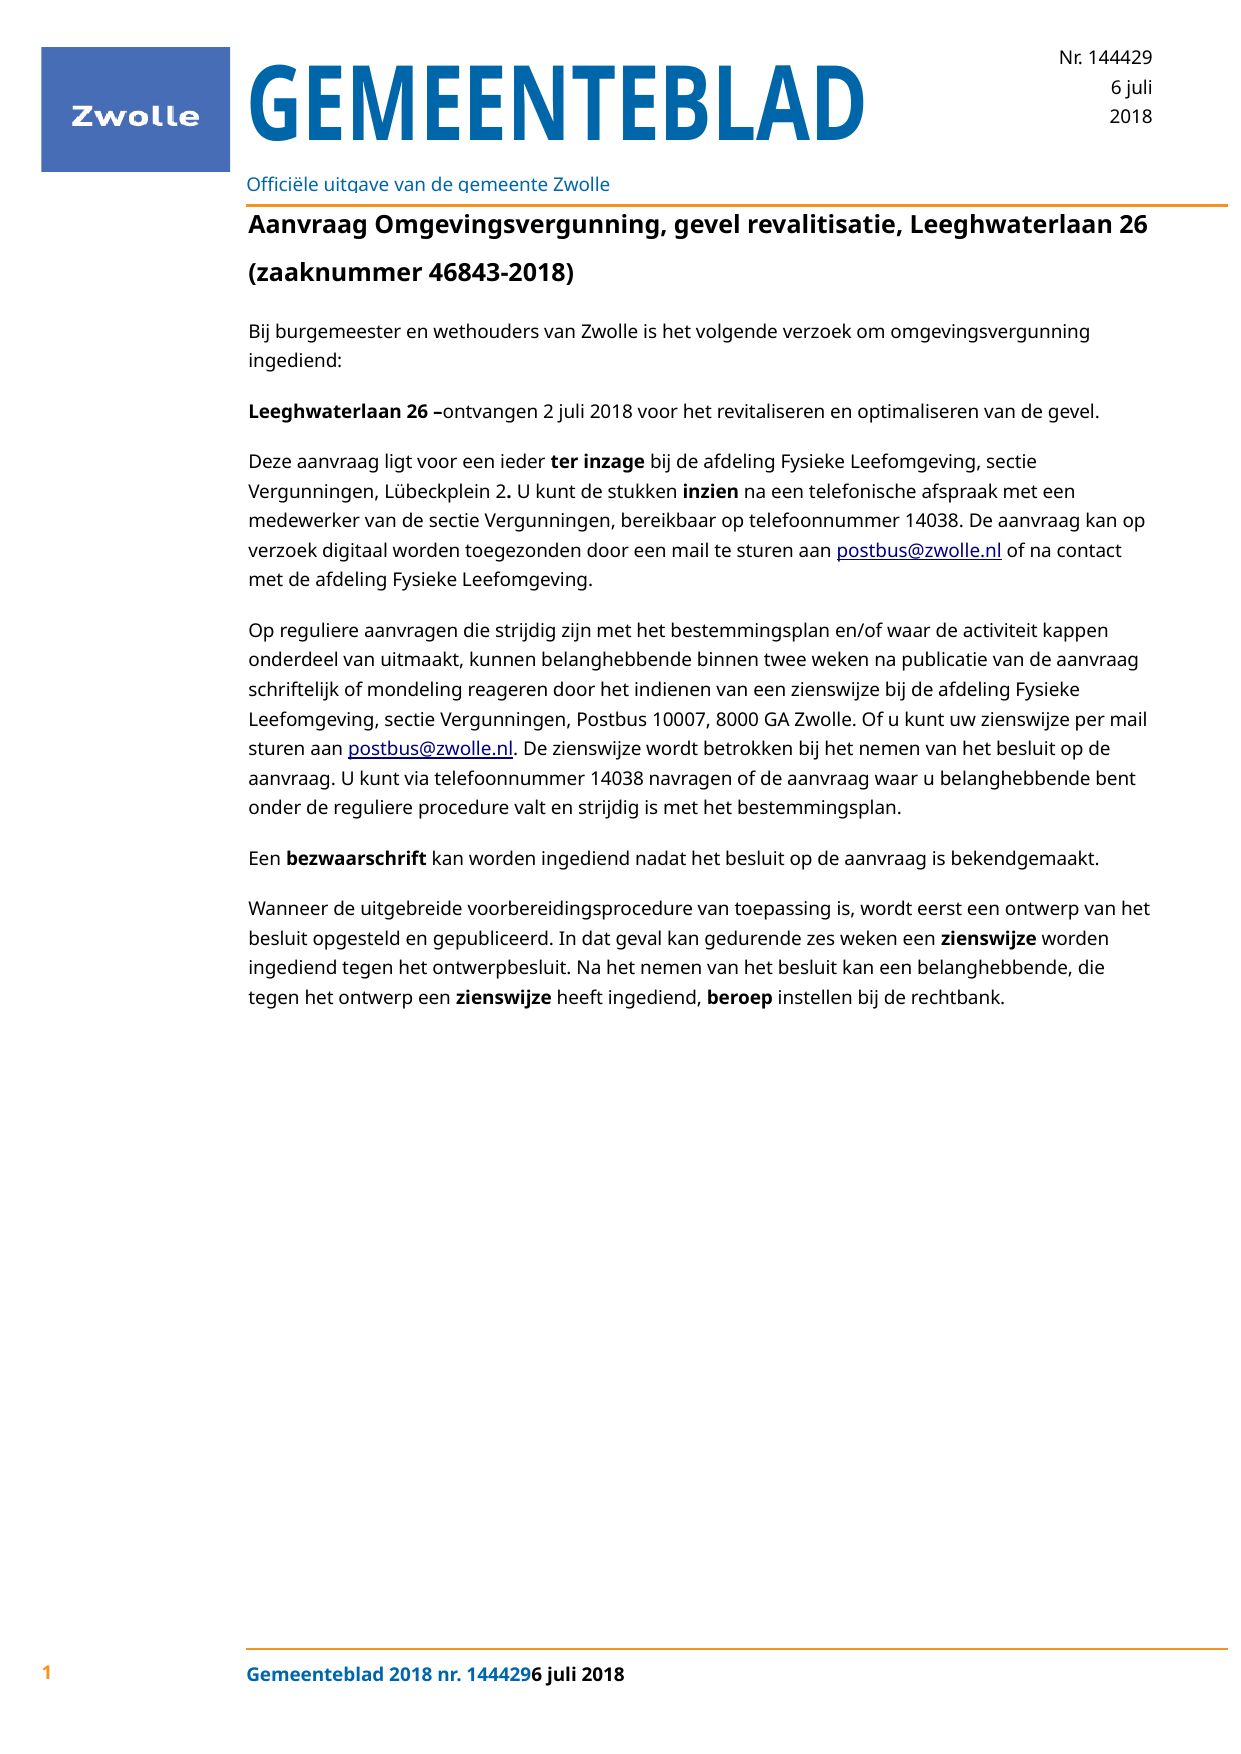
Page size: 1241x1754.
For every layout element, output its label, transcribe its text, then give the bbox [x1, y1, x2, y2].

text Bij burgemeester en wethouders van Zwolle is het volgende verzoek om omgevingsvergunning ingediend: [248, 318, 1152, 373]
text Wanneer de uitgebreide voorbereidingsprocedure van toepassing is, wordt eerst een ontwerp van het besluit opgesteld en gepubliceerd. In dat geval kan gedurende zes weken een zienswijze worden ingediend tegen het ontwerpbesluit. Na het nemen van het besluit kan een belanghebbende, die tegen het ontwerp een zienswijze heeft ingediend, beroep instellen bij de rechtbank. [248, 895, 1152, 1010]
text Een bezwaarschrift kan worden ingediend nadat het besluit op de aanvraag is bekendgemaakt. [248, 845, 1152, 871]
text Aanvraag Omgevingsvergunning, gevel revalitisatie, Leeghwaterlaan 26 (zaaknummer 46843-2018) [248, 207, 1152, 288]
text Leeghwaterlaan 26 –ontvangen 2 juli 2018 voor het revitaliseren en optimaliseren van de gevel. [248, 398, 1152, 424]
text Op reguliere aanvragen die strijdig zijn met het bestemmingsplan en/of waar de activiteit kappen onderdeel van uitmaakt, kunnen belanghebbende binnen twee weken na publicatie van de aanvraag schriftelijk of mondeling reageren door het indienen van een zienswijze bij de afdeling Fysieke Leefomgeving, sectie Vergunningen, Postbus 10007, 8000 GA Zwolle. Of u kunt uw zienswijze per mail sturen aan postbus@zwolle.nl. De zienswijze wordt betrokken bij het nemen van het besluit op de aanvraag. U kunt via telefoonnummer 14038 navragen of de aanvraag waar u belanghebbende bent onder de reguliere procedure valt en strijdig is met het bestemmingsplan. [248, 617, 1152, 820]
text Deze aanvraag ligt voor een ieder ter inzage bij de afdeling Fysieke Leefomgeving, sectie Vergunningen, Lübeckplein 2. U kunt de stukken inzien na een telefonische afspraak met een medewerker van de sectie Vergunningen, bereikbaar op telefoonnummer 14038. De aanvraag kan op verzoek digitaal worden toegezonden door een mail te sturen aan postbus@zwolle.nl of na contact met de afdeling Fysieke Leefomgeving. [248, 448, 1152, 592]
picture [41, 47, 231, 172]
